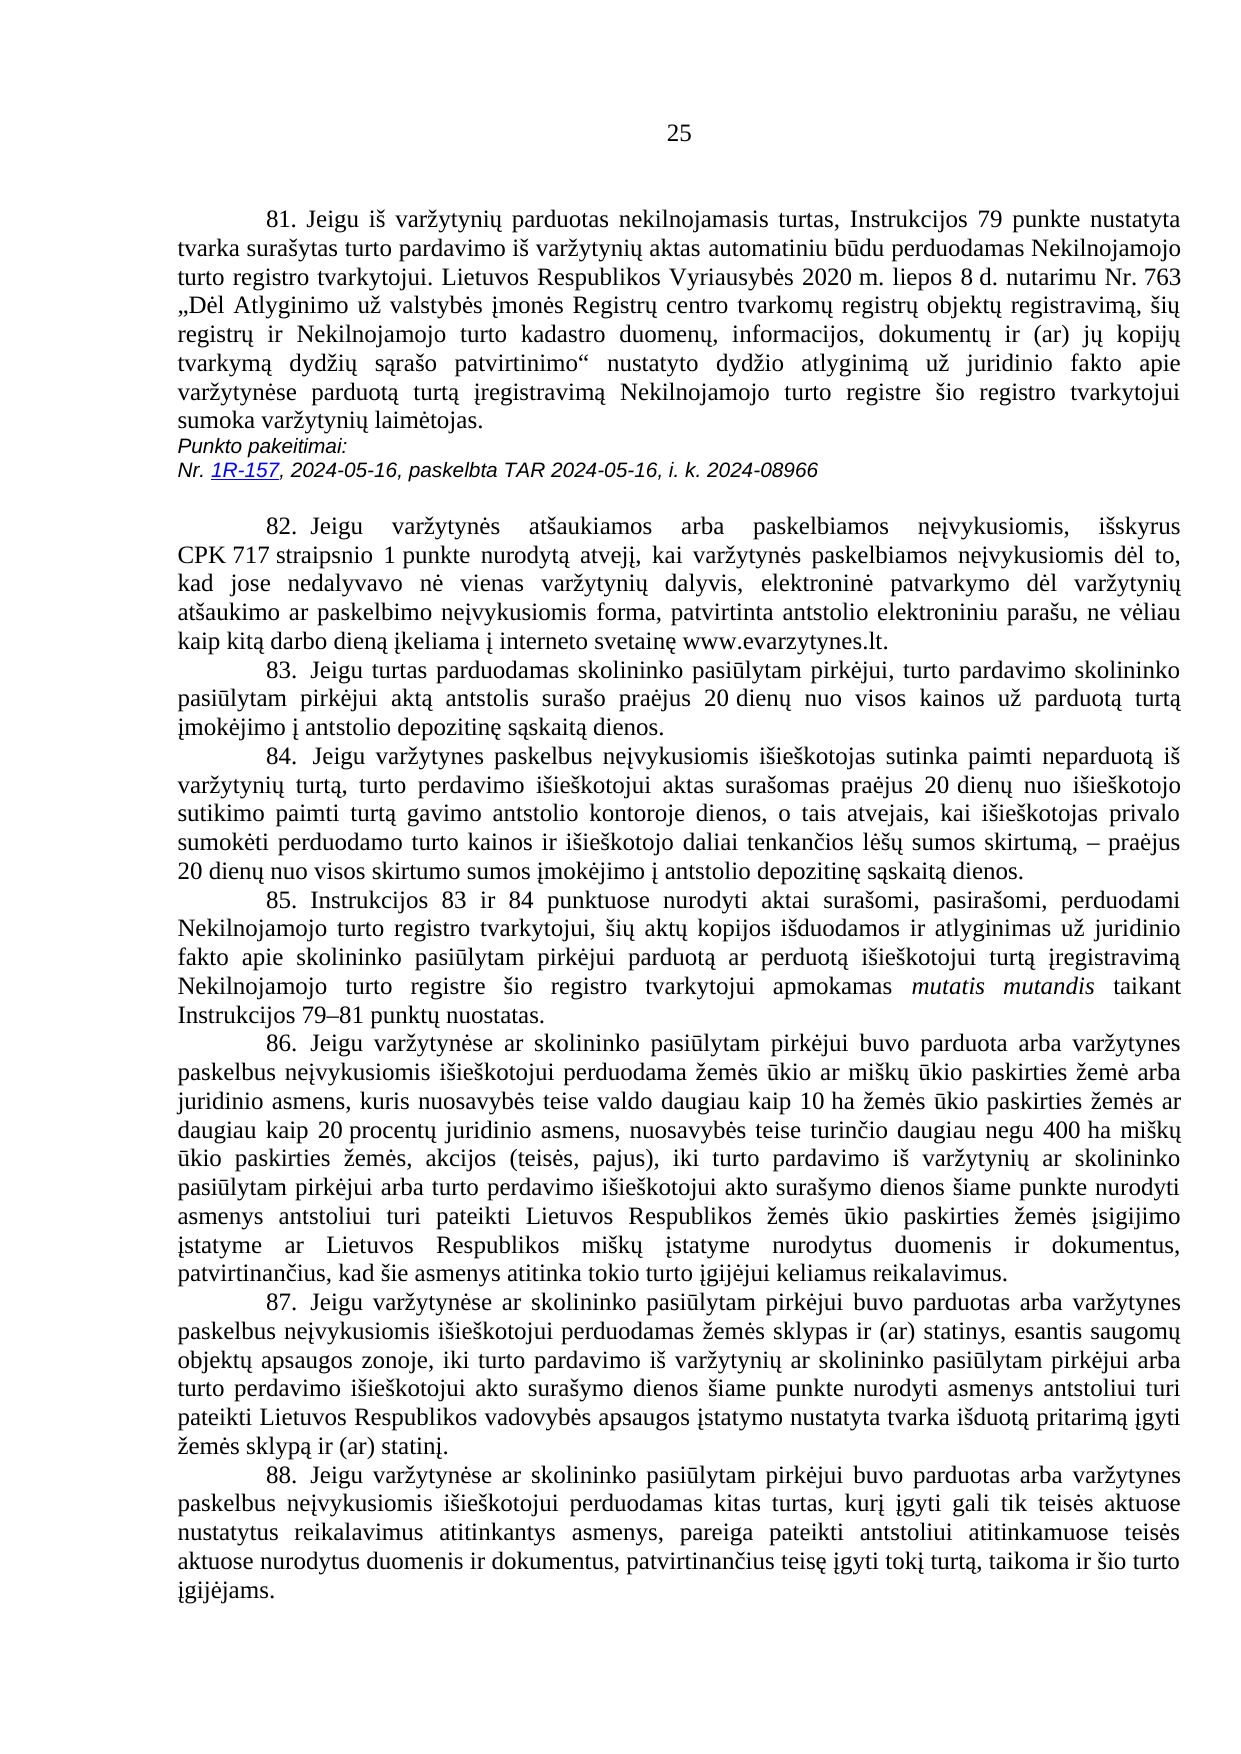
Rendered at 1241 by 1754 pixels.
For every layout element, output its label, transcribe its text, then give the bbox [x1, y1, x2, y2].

text 84. Jeigu varžytynes paskelbus neįvykusiomis išieškotojas sutinka paimti neparduotą iš varžytynių turtą, turto perdavimo išieškotojui aktas surašomas praėjus 20 dienų nuo išieškotojo sutikimo paimti turtą gavimo antstolio kontoroje dienos, o tais atvejais, kai išieškotojas privalo sumokėti perduodamo turto kainos ir išieškotojo daliai tenkančios lėšų sumos skirtumą, – praėjus 20 dienų nuo visos skirtumo sumos įmokėjimo į antstolio depozitinę sąskaitą dienos. [177, 741, 1181, 885]
text 86. Jeigu varžytynėse ar skolininko pasiūlytam pirkėjui buvo parduota arba varžytynes paskelbus neįvykusiomis išieškotojui perduodama žemės ūkio ar miškų ūkio paskirties žemė arba juridinio asmens, kuris nuosavybės teise valdo daugiau kaip 10 ha žemės ūkio paskirties žemės ar daugiau kaip 20 procentų juridinio asmens, nuosavybės teise turinčio daugiau negu 400 ha miškų ūkio paskirties žemės, akcijos (teisės, pajus), iki turto pardavimo iš varžytynių ar skolininko pasiūlytam pirkėjui arba turto perdavimo išieškotojui akto surašymo dienos šiame punkte nurodyti asmenys antstoliui turi pateikti Lietuvos Respublikos žemės ūkio paskirties žemės įsigijimo įstatyme ar Lietuvos Respublikos miškų įstatyme nurodytus duomenis ir dokumentus, patvirtinančius, kad šie asmenys atitinka tokio turto įgijėjui keliamus reikalavimus. [177, 1028, 1181, 1287]
text 87. Jeigu varžytynėse ar skolininko pasiūlytam pirkėjui buvo parduotas arba varžytynes paskelbus neįvykusiomis išieškotojui perduodamas žemės sklypas ir (ar) statinys, esantis saugomų objektų apsaugos zonoje, iki turto pardavimo iš varžytynių ar skolininko pasiūlytam pirkėjui arba turto perdavimo išieškotojui akto surašymo dienos šiame punkte nurodyti asmenys antstoliui turi pateikti Lietuvos Respublikos vadovybės apsaugos įstatymo nustatyta tvarka išduotą pritarimą įgyti žemės sklypą ir (ar) statinį. [177, 1287, 1181, 1460]
text Punkto pakeitimai: [177, 434, 1181, 458]
text 81. Jeigu iš varžytynių parduotas nekilnojamasis turtas, Instrukcijos 79 punkte nustatyta tvarka surašytas turto pardavimo iš varžytynių aktas automatiniu būdu perduodamas Nekilnojamojo turto registro tvarkytojui. Lietuvos Respublikos Vyriausybės 2020 m. liepos 8 d. nutarimu Nr. 763 „Dėl Atlyginimo už valstybės įmonės Registrų centro tvarkomų registrų objektų registravimą, šių registrų ir Nekilnojamojo turto kadastro duomenų, informacijos, dokumentų ir (ar) jų kopijų tvarkymą dydžių sąrašo patvirtinimo“ nustatyto dydžio atlyginimą už juridinio fakto apie varžytynėse parduotą turtą įregistravimą Nekilnojamojo turto registre šio registro tvarkytojui sumoka varžytynių laimėtojas. [177, 204, 1181, 434]
text 83. Jeigu turtas parduodamas skolininko pasiūlytam pirkėjui, turto pardavimo skolininko pasiūlytam pirkėjui aktą antstolis surašo praėjus 20 dienų nuo visos kainos už parduotą turtą įmokėjimo į antstolio depozitinę sąskaitą dienos. [177, 655, 1181, 741]
text 88. Jeigu varžytynėse ar skolininko pasiūlytam pirkėjui buvo parduotas arba varžytynes paskelbus neįvykusiomis išieškotojui perduodamas kitas turtas, kurį įgyti gali tik teisės aktuose nustatytus reikalavimus atitinkantys asmenys, pareiga pateikti antstoliui atitinkamuose teisės aktuose nurodytus duomenis ir dokumentus, patvirtinančius teisę įgyti tokį turtą, taikoma ir šio turto įgijėjams. [177, 1460, 1181, 1603]
text Nr. 1R-157, 2024-05-16, paskelbta TAR 2024-05-16, i. k. 2024-08966 [177, 458, 1181, 482]
text 82. Jeigu varžytynės atšaukiamos arba paskelbiamos neįvykusiomis, išskyrus CPK 717 straipsnio 1 punkte nurodytą atvejį, kai varžytynės paskelbiamos neįvykusiomis dėl to, kad jose nedalyvavo nė vienas varžytynių dalyvis, elektroninė patvarkymo dėl varžytynių atšaukimo ar paskelbimo neįvykusiomis forma, patvirtinta antstolio elektroniniu parašu, ne vėliau kaip kitą darbo dieną įkeliama į interneto svetainę www.evarzytynes.lt. [177, 511, 1181, 655]
text 85. Instrukcijos 83 ir 84 punktuose nurodyti aktai surašomi, pasirašomi, perduodami Nekilnojamojo turto registro tvarkytojui, šių aktų kopijos išduodamos ir atlyginimas už juridinio fakto apie skolininko pasiūlytam pirkėjui parduotą ar perduotą išieškotojui turtą įregistravimą Nekilnojamojo turto registre šio registro tvarkytojui apmokamas mutatis mutandis taikant Instrukcijos 79–81 punktų nuostatas. [177, 885, 1181, 1028]
